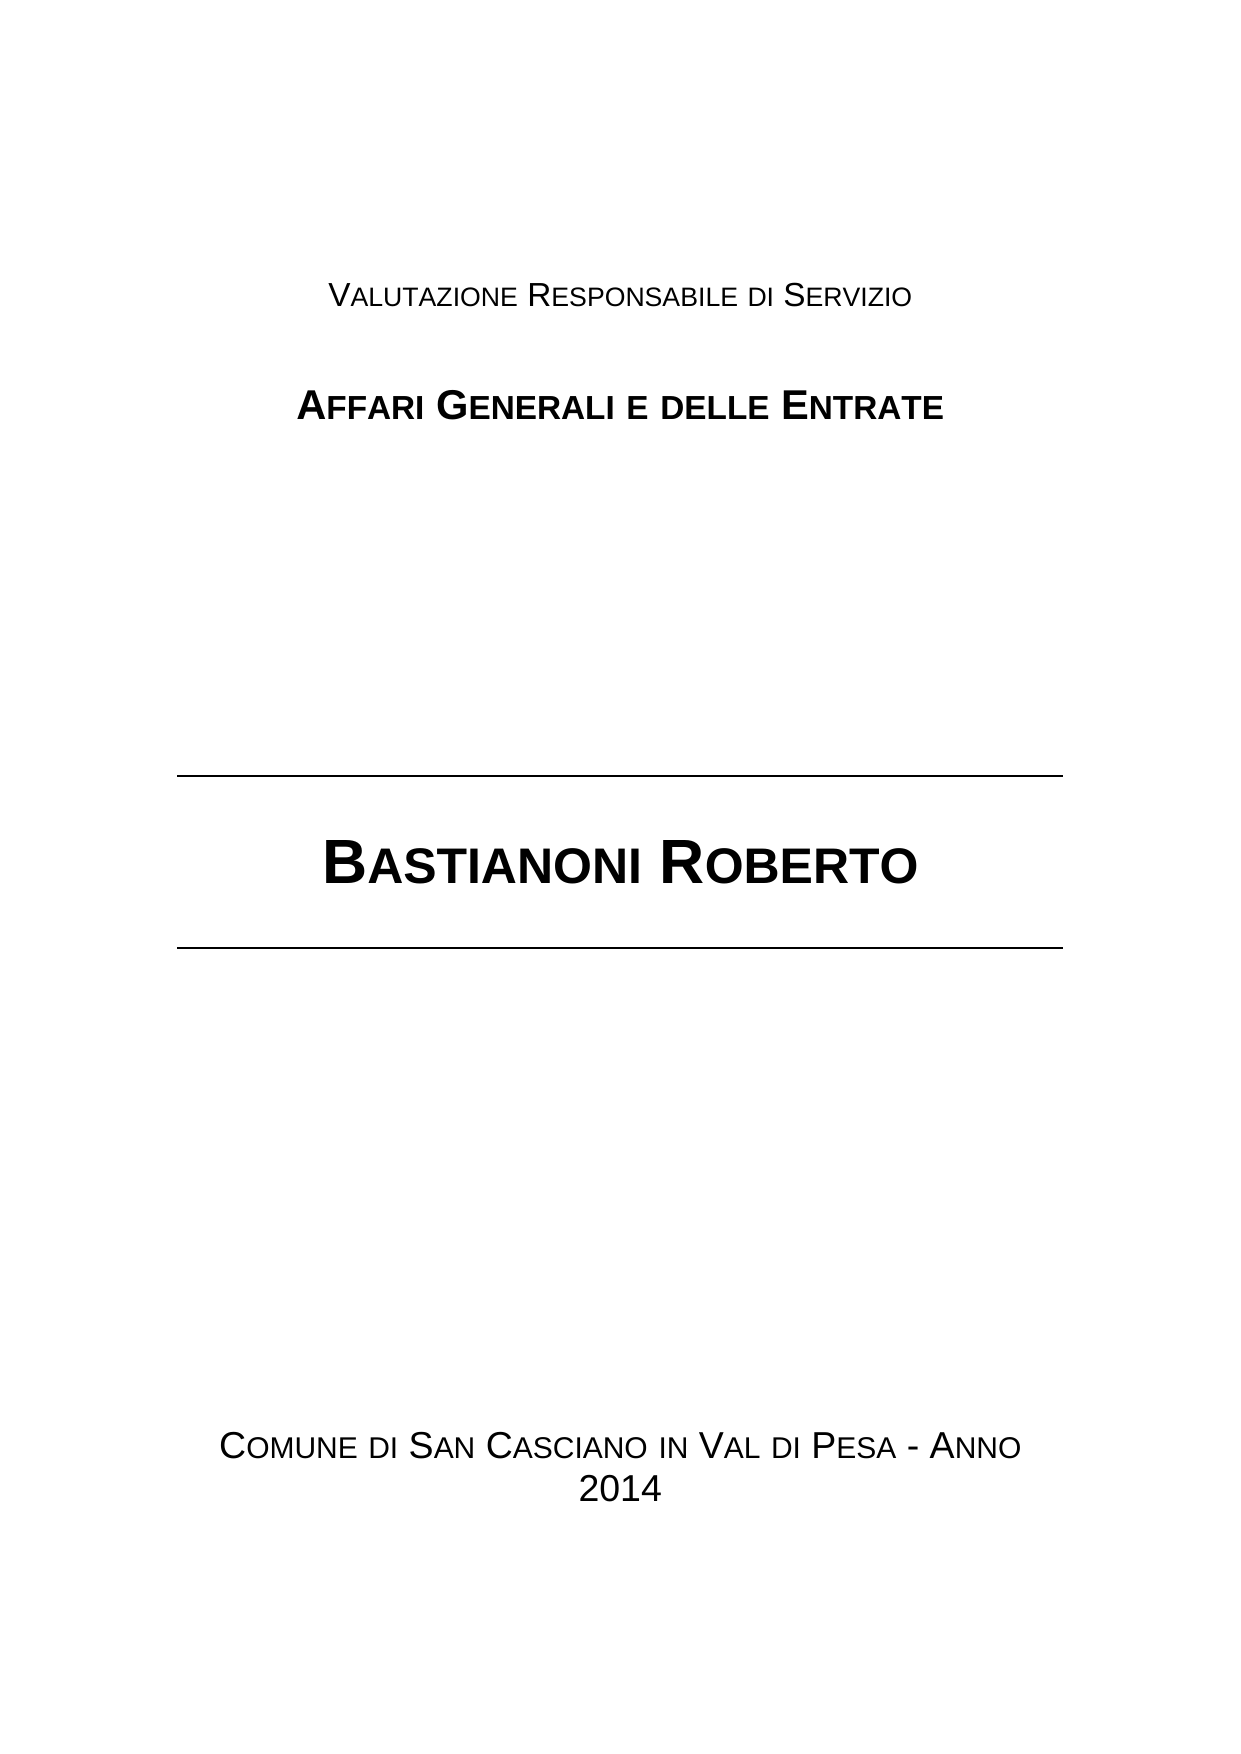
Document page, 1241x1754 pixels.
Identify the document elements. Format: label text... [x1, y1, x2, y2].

subtitle Comune di San Casciano in Val di Pesa - Anno 2014 [177, 1423, 1063, 1510]
subtitle Valutazione Responsabile di Servizio [177, 274, 1063, 313]
subtitle Affari Generali e delle Entrate [177, 380, 1063, 428]
subtitle Bastianoni Roberto [177, 825, 1063, 897]
